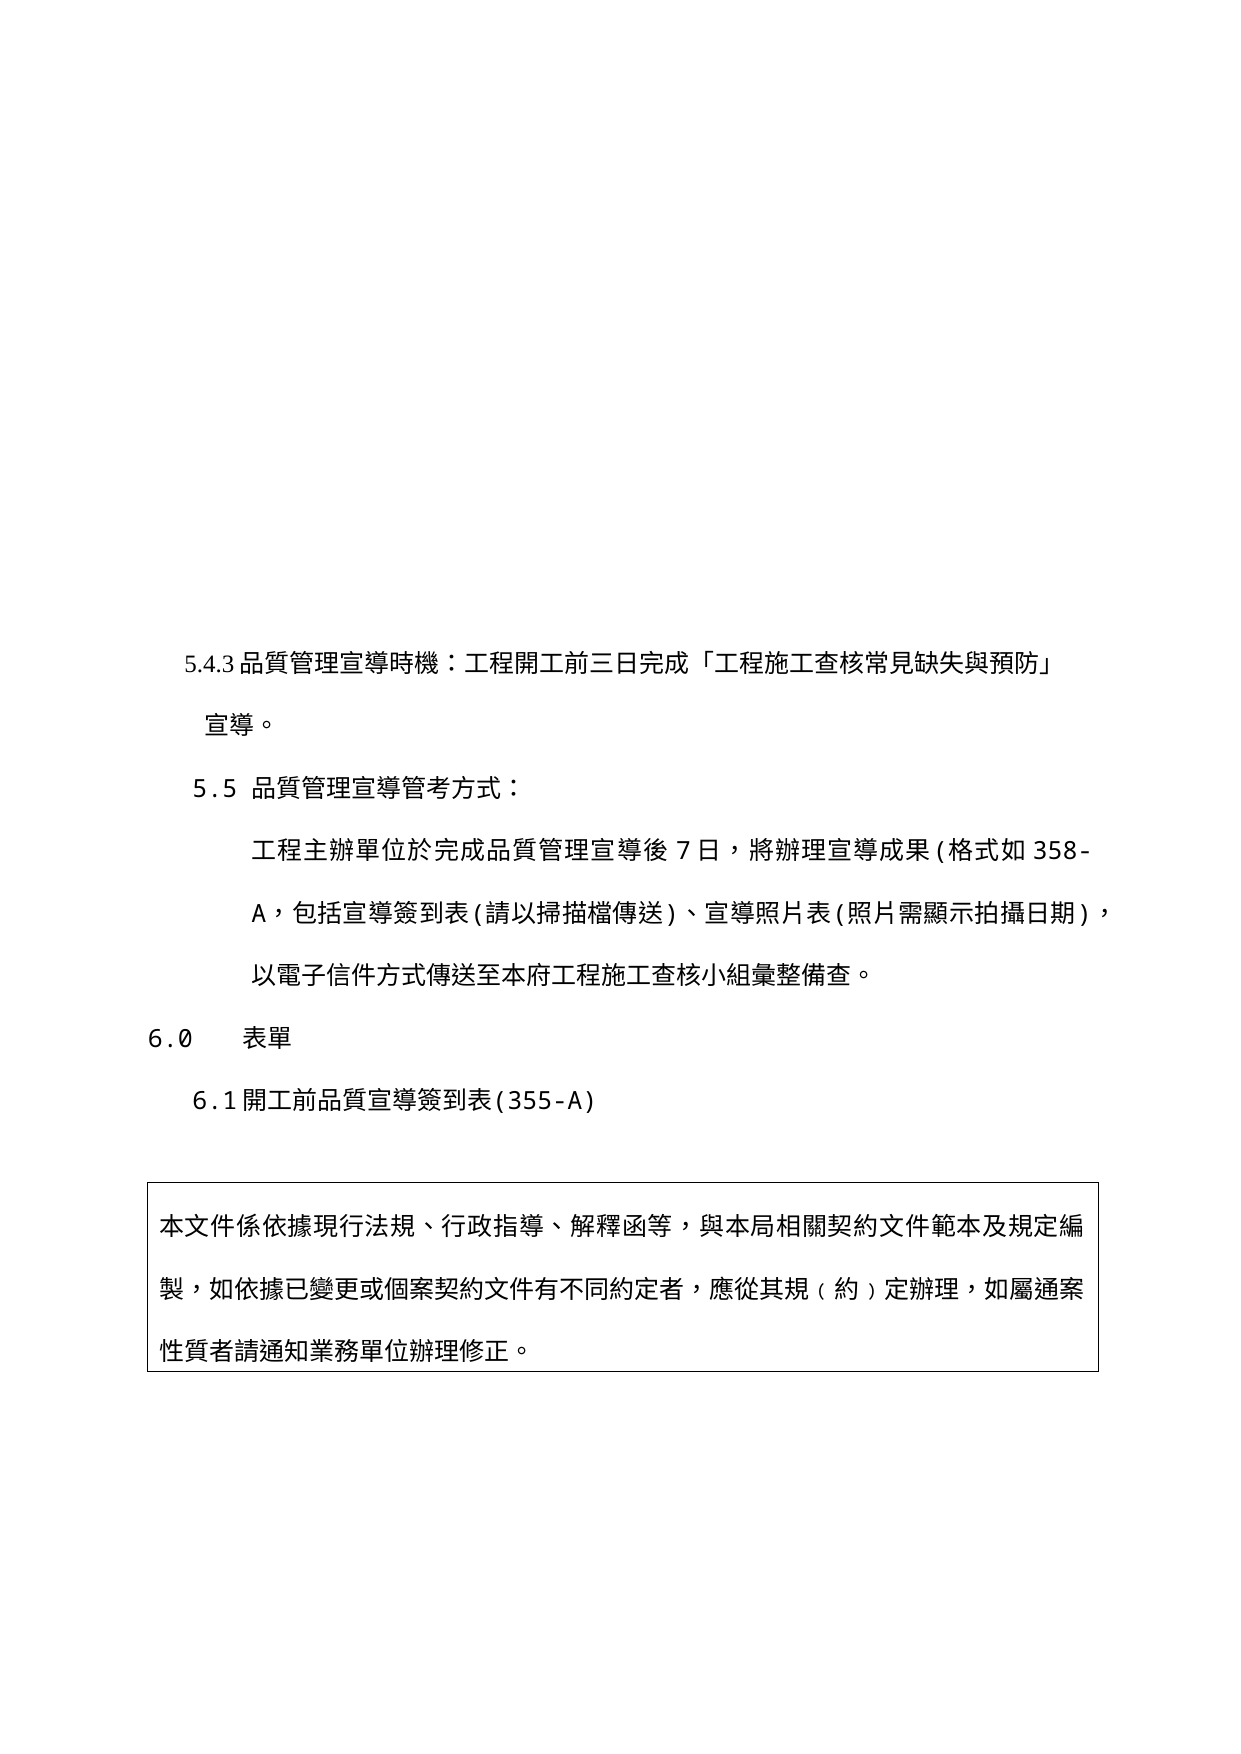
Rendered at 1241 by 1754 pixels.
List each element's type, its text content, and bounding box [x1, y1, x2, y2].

table_header 本文件係依據現行法規、行政指導、解釋函等，與本局相關契約文件範本及規定編製，如依據已變更或個案契約文件有不同約定者，應從其規﹙約﹚定辦理，如屬通案性質者請通知業務單位辦理修正。 [148, 1183, 1098, 1371]
text 5.4.3品質管理宣導時機：工程開工前三日完成「工程施工查核常見缺失與預防」 [148, 619, 1092, 682]
text 宣導。 [148, 682, 1092, 744]
list 品質管理宣導管考方式： [192, 744, 1092, 807]
text 工程主辦單位於完成品質管理宣導後7日，將辦理宣導成果(格式如358-A，包括宣導簽到表(請以掃描檔傳送)、宣導照片表(照片需顯示拍攝日期)，以電子信件方式傳送至本府工程施工查核小組彙整備查。 [251, 807, 1092, 994]
text 6.1開工前品質宣導簽到表(355-A) [192, 1057, 1092, 1119]
list 表單 [148, 994, 1092, 1057]
